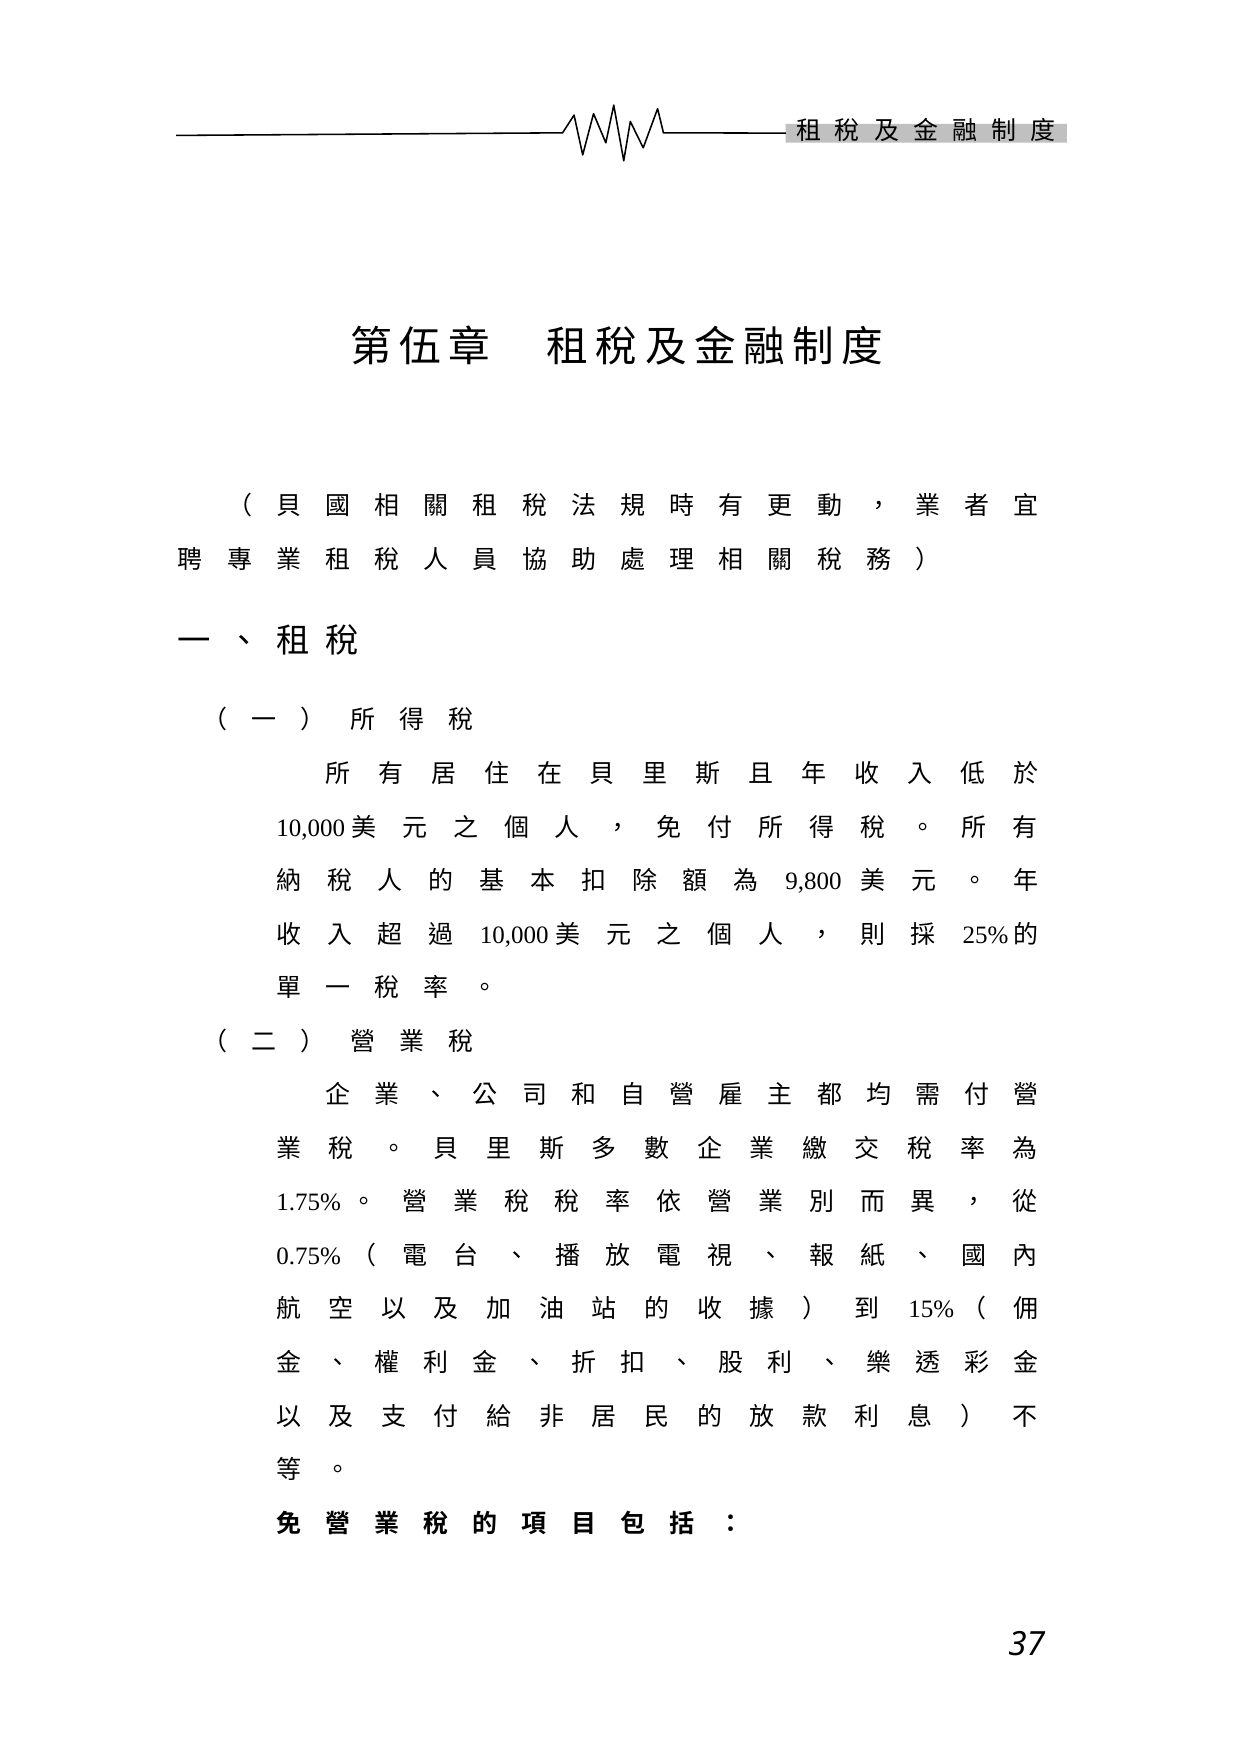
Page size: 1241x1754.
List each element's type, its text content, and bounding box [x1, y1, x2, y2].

text 免營業稅的項目包括： [276, 1494, 1063, 1548]
text 一、租稅 [178, 611, 1063, 664]
text 所有居住在貝里斯且年收入低於10,000美元之個人，免付所得稅。所有納稅人的基本扣除額為9,800美元。年收入超過10,000美元之個人，則採25%的單一稅率。 [276, 745, 1063, 1013]
text （貝國相關租稅法規時有更動，業者宜聘專業租稅人員協助處理相關稅務） [178, 477, 1063, 584]
text （一）所得稅 [202, 691, 1063, 745]
text 企業、公司和自營雇主都均需付營業稅。貝里斯多數企業繳交稅率為1.75%。營業稅稅率依營業別而異，從0.75%（電台、播放電視、報紙、國內航空以及加油站的收據）到15%（佣金、權利金、折扣、股利、樂透彩金以及支付給非居民的放款利息）不等。 [276, 1066, 1063, 1494]
text （二）營業稅 [202, 1013, 1063, 1066]
text 第伍章 租稅及金融制度 [178, 290, 1063, 397]
